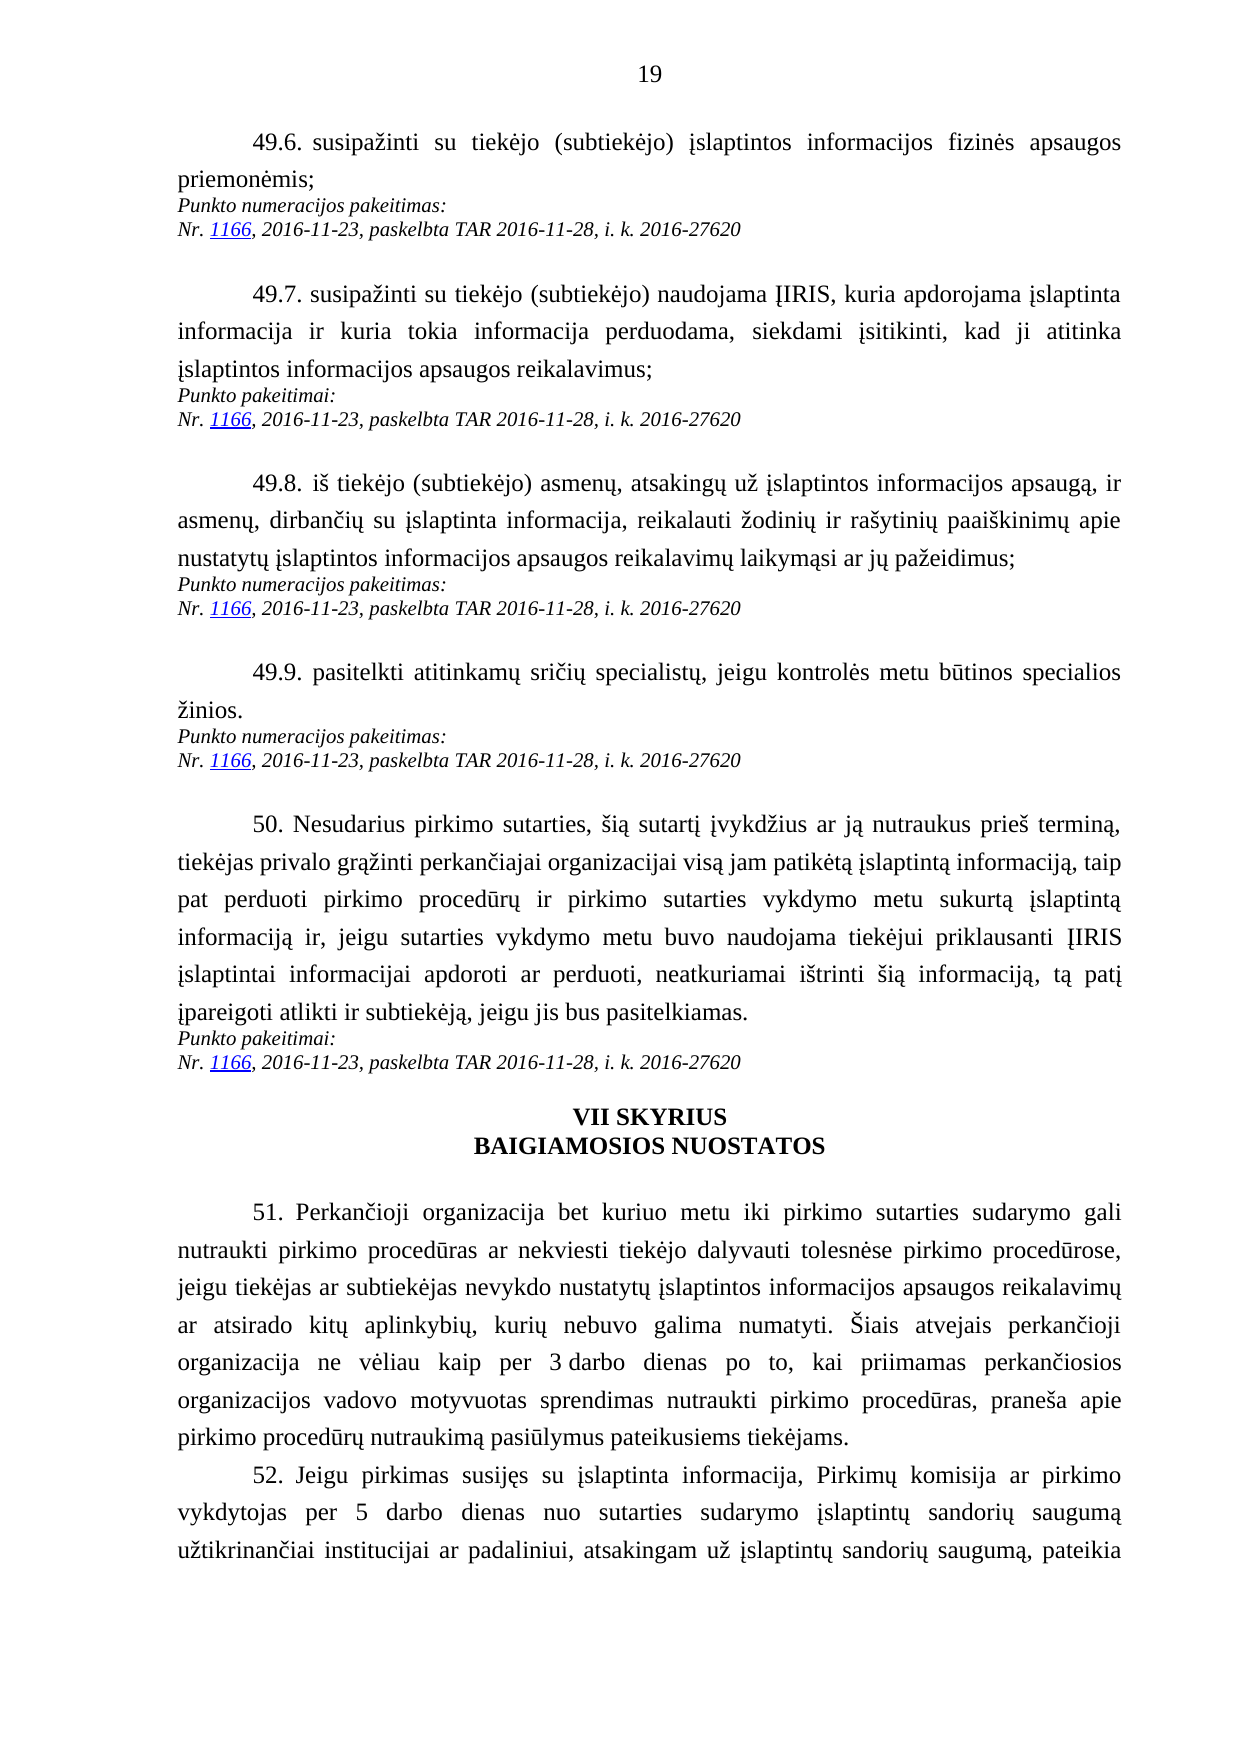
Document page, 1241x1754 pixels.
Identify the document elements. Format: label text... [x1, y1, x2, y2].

text Punkto pakeitimai: [177, 1026, 1122, 1050]
text 49.9. pasitelkti atitinkamų sričių specialistų, jeigu kontrolės metu būtinos specialios žinios. [177, 649, 1122, 724]
text Punkto numeracijos pakeitimas: [177, 572, 1122, 596]
text Nr. 1166, 2016-11-23, paskelbta TAR 2016-11-28, i. k. 2016-27620 [177, 407, 1122, 431]
text 51. Perkančioji organizacija bet kuriuo metu iki pirkimo sutarties sudarymo gali nutraukti pirkimo procedūras ar nekviesti tiekėjo dalyvauti tolesnėse pirkimo procedūrose, jeigu tiekėjas ar subtiekėjas nevykdo nustatytų įslaptintos informacijos apsaugos reikalavimų ar atsirado kitų aplinkybių, kurių nebuvo galima numatyti. Šiais atvejais perkančioji organizacija ne vėliau kaip per 3 darbo dienas po to, kai priimamas perkančiosios organizacijos vadovo motyvuotas sprendimas nutraukti pirkimo procedūras, praneša apie pirkimo procedūrų nutraukimą pasiūlymus pateikusiems tiekėjams. [177, 1189, 1122, 1451]
text Nr. 1166, 2016-11-23, paskelbta TAR 2016-11-28, i. k. 2016-27620 [177, 1050, 1122, 1074]
text 50. Nesudarius pirkimo sutarties, šią sutartį įvykdžius ar ją nutraukus prieš terminą, tiekėjas privalo grąžinti perkančiajai organizacijai visą jam patikėtą įslaptintą informaciją, taip pat perduoti pirkimo procedūrų ir pirkimo sutarties vykdymo metu sukurtą įslaptintą informaciją ir, jeigu sutarties vykdymo metu buvo naudojama tiekėjui priklausanti ĮIRIS įslaptintai informacijai apdoroti ar perduoti, neatkuriamai ištrinti šią informaciją, tą patį įpareigoti atlikti ir subtiekėją, jeigu jis bus pasitelkiamas. [177, 801, 1122, 1026]
text VII SKYRIUS [177, 1102, 1122, 1131]
text Nr. 1166, 2016-11-23, paskelbta TAR 2016-11-28, i. k. 2016-27620 [177, 748, 1122, 772]
text 52. Jeigu pirkimas susijęs su įslaptinta informacija, Pirkimų komisija ar pirkimo vykdytojas per 5 darbo dienas nuo sutarties sudarymo įslaptintų sandorių saugumą užtikrinančiai institucijai ar padaliniui, atsakingam už įslaptintų sandorių saugumą, pateikia [177, 1451, 1122, 1564]
text Punkto numeracijos pakeitimas: [177, 724, 1122, 748]
text 49.8. iš tiekėjo (subtiekėjo) asmenų, atsakingų už įslaptintos informacijos apsaugą, ir asmenų, dirbančių su įslaptinta informacija, reikalauti žodinių ir rašytinių paaiškinimų apie nustatytų įslaptintos informacijos apsaugos reikalavimų laikymąsi ar jų pažeidimus; [177, 459, 1122, 572]
text 49.6. susipažinti su tiekėjo (subtiekėjo) įslaptintos informacijos fizinės apsaugos priemonėmis; [177, 118, 1122, 193]
text Nr. 1166, 2016-11-23, paskelbta TAR 2016-11-28, i. k. 2016-27620 [177, 217, 1122, 241]
text 49.7. susipažinti su tiekėjo (subtiekėjo) naudojama ĮIRIS, kuria apdorojama įslaptinta informacija ir kuria tokia informacija perduodama, siekdami įsitikinti, kad ji atitinka įslaptintos informacijos apsaugos reikalavimus; [177, 270, 1122, 382]
text BAIGIAMOSIOS NUOSTATOS [177, 1131, 1122, 1160]
text Punkto pakeitimai: [177, 382, 1122, 407]
text Nr. 1166, 2016-11-23, paskelbta TAR 2016-11-28, i. k. 2016-27620 [177, 596, 1122, 620]
text Punkto numeracijos pakeitimas: [177, 193, 1122, 217]
